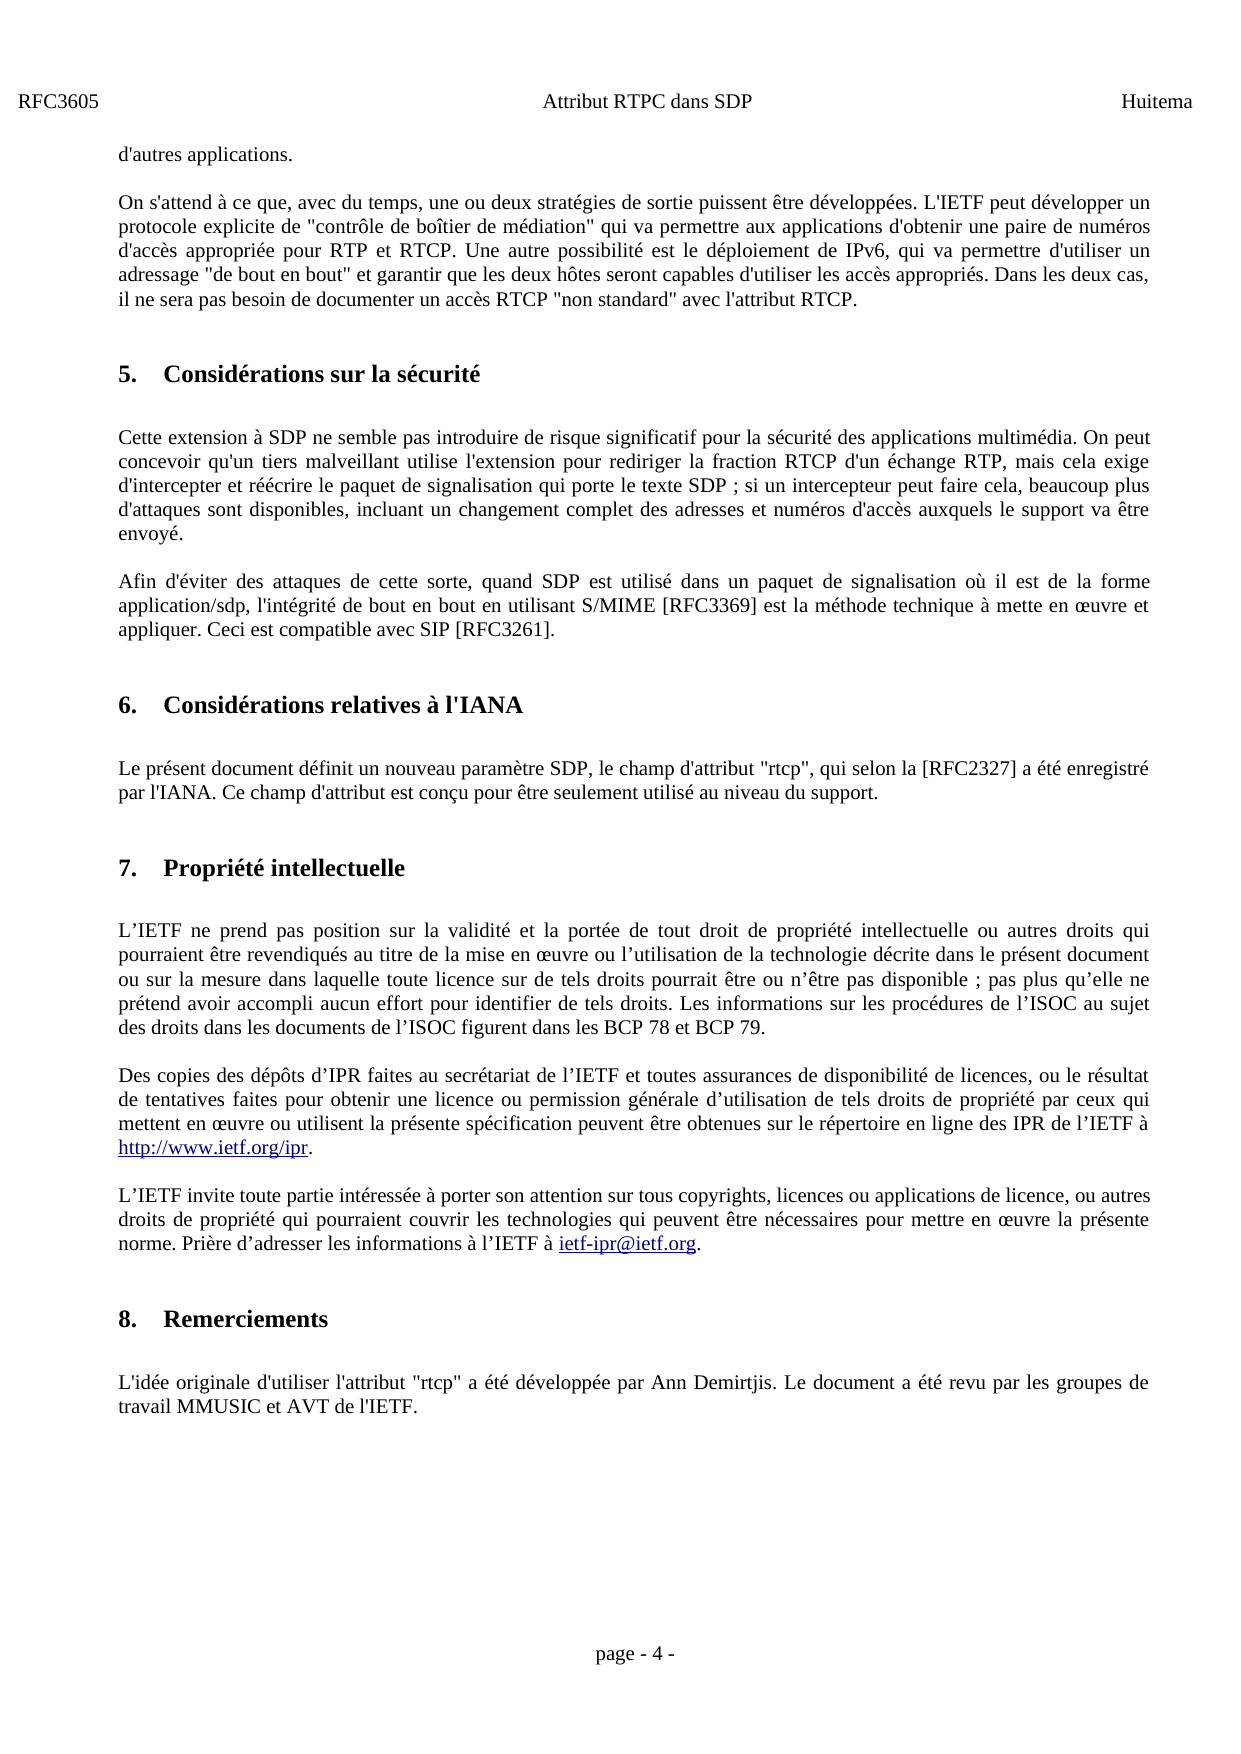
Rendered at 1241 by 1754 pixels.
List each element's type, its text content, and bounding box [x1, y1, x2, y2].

subtitle 7. Propriété intellectuelle [118, 853, 1152, 882]
text Afin d'éviter des attaques de cette sorte, quand SDP est utilisé dans un paquet de signalisation où il est de la forme application/sdp, l'intégrité de bout en bout en utilisant S/MIME [RFC3369] est la méthode technique à mette en œuvre et appliquer. Ceci est compatible avec SIP [RFC3261]. [118, 569, 1152, 641]
subtitle 8. Remerciements [118, 1304, 1152, 1333]
text L'idée originale d'utiliser l'attribut "rtcp" a été développée par Ann Demirtjis. Le document a été revu par les groupes de travail MMUSIC et AVT de l'IETF. [118, 1369, 1152, 1418]
subtitle 5. Considérations sur la sécurité [118, 359, 1152, 388]
text L’IETF invite toute partie intéressée à porter son attention sur tous copyrights, licences ou applications de licence, ou autres droits de propriété qui pourraient couvrir les technologies qui peuvent être nécessaires pour mettre en œuvre la présente norme. Prière d’adresser les informations à l’IETF à ietf-ipr@ietf.org. [118, 1183, 1152, 1255]
text d'autres applications. [118, 142, 1152, 166]
text Cette extension à SDP ne semble pas introduire de risque significatif pour la sécurité des applications multimédia. On peut concevoir qu'un tiers malveillant utilise l'extension pour rediriger la fraction RTCP d'un échange RTP, mais cela exige d'intercepter et réécrire le paquet de signalisation qui porte le texte SDP ; si un intercepteur peut faire cela, beaucoup plus d'attaques sont disponibles, incluant un changement complet des adresses et numéros d'accès auxquels le support va être envoyé. [118, 425, 1152, 545]
subtitle 6. Considérations relatives à l'IANA [118, 691, 1152, 719]
text Des copies des dépôts d’IPR faites au secrétariat de l’IETF et toutes assurances de disponibilité de licences, ou le résultat de tentatives faites pour obtenir une licence ou permission générale d’utilisation de tels droits de propriété par ceux qui mettent en œuvre ou utilisent la présente spécification peuvent être obtenues sur le répertoire en ligne des IPR de l’IETF à http://www.ietf.org/ipr. [118, 1063, 1152, 1159]
text Le présent document définit un nouveau paramètre SDP, le champ d'attribut "rtcp", qui selon la [RFC2327] a été enregistré par l'IANA. Ce champ d'attribut est conçu pour être seulement utilisé au niveau du support. [118, 756, 1152, 804]
text L’IETF ne prend pas position sur la validité et la portée de tout droit de propriété intellectuelle ou autres droits qui pourraient être revendiqués au titre de la mise en œuvre ou l’utilisation de la technologie décrite dans le présent document ou sur la mesure dans laquelle toute licence sur de tels droits pourrait être ou n’être pas disponible ; pas plus qu’elle ne prétend avoir accompli aucun effort pour identifier de tels droits. Les informations sur les procédures de l’ISOC au sujet des droits dans les documents de l’ISOC figurent dans les BCP 78 et BCP 79. [118, 918, 1152, 1039]
text On s'attend à ce que, avec du temps, une ou deux stratégies de sortie puissent être développées. L'IETF peut développer un protocole explicite de "contrôle de boîtier de médiation" qui va permettre aux applications d'obtenir une paire de numéros d'accès appropriée pour RTP et RTCP. Une autre possibilité est le déploiement de IPv6, qui va permettre d'utiliser un adressage "de bout en bout" et garantir que les deux hôtes seront capables d'utiliser les accès appropriés. Dans les deux cas, il ne sera pas besoin de documenter un accès RTCP "non standard" avec l'attribut RTCP. [118, 190, 1152, 311]
